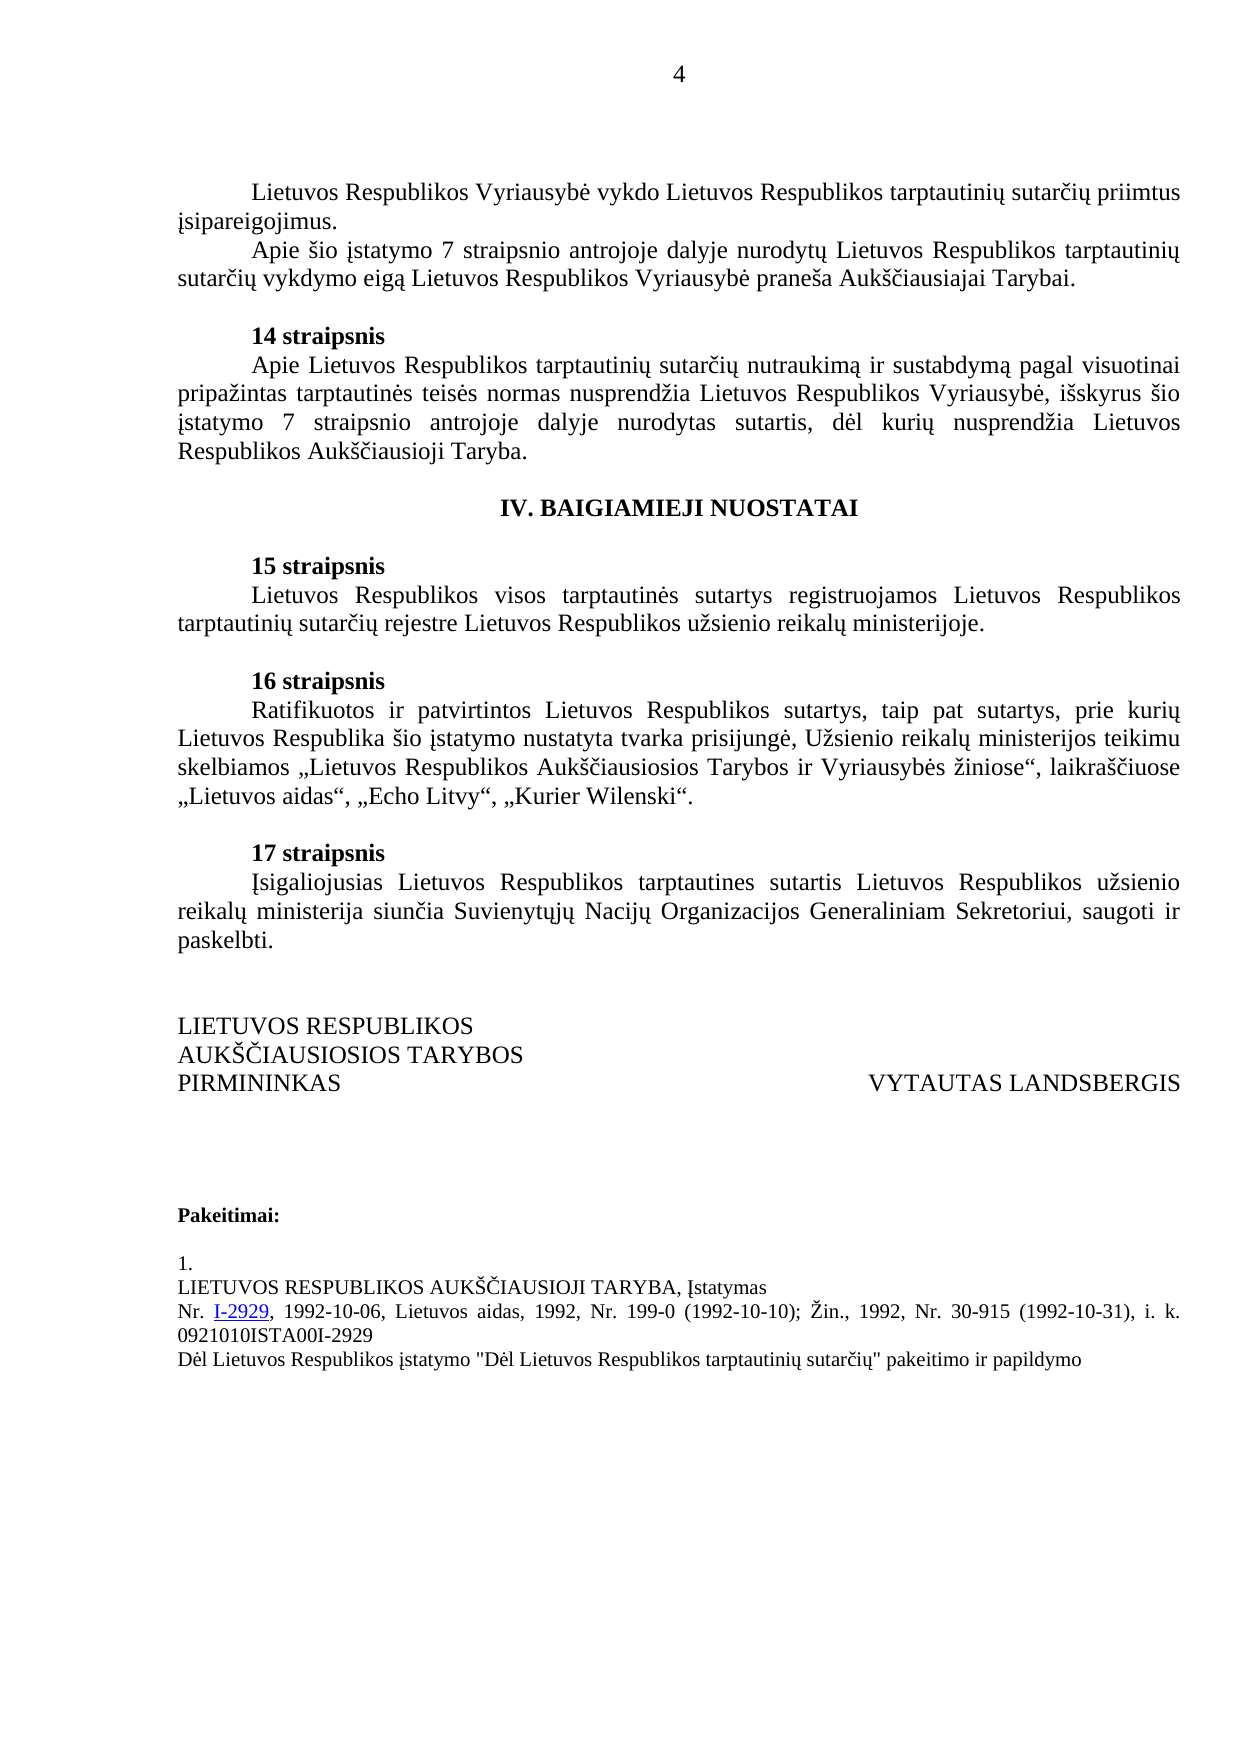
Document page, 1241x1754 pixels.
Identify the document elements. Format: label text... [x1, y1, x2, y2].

text Lietuvos Respublikos visos tarptautinės sutartys registruojamos Lietuvos Respublikos tarptautinių sutarčių rejestre Lietuvos Respublikos užsienio reikalų ministerijoje. [177, 580, 1181, 637]
text Pakeitimai: [177, 1203, 1181, 1227]
text IV. BAIGIAMIEJI NUOSTATAI [177, 493, 1181, 522]
text 16 straipsnis [177, 666, 1181, 695]
text Nr. I-2929, 1992-10-06, Lietuvos aidas, 1992, Nr. 199-0 (1992-10-10); Žin., 1992, Nr. 30-915 (1992-10-31), i. k. 0921010ISTA00I-2929 [177, 1299, 1181, 1347]
text Ratifikuotos ir patvirtintos Lietuvos Respublikos sutartys, taip pat sutartys, prie kurių Lietuvos Respublika šio įstatymo nustatyta tvarka prisijungė, Užsienio reikalų ministerijos teikimu skelbiamos „Lietuvos Respublikos Aukščiausiosios Tarybos ir Vyriausybės žiniose“, laikraščiuose „Lietuvos aidas“, „Echo Litvy“, „Kurier Wilenski“. [177, 695, 1181, 810]
text AUKŠČIAUSIOSIOS TARYBOS [177, 1040, 1181, 1068]
text 14 straipsnis [177, 321, 1181, 350]
text LIETUVOS RESPUBLIKOS AUKŠČIAUSIOJI TARYBA, Įstatymas [177, 1275, 1181, 1299]
text 1. [177, 1251, 1181, 1275]
text 15 straipsnis [177, 551, 1181, 580]
text Apie šio įstatymo 7 straipsnio antrojoje dalyje nurodytų Lietuvos Respublikos tarptautinių sutarčių vykdymo eigą Lietuvos Respublikos Vyriausybė praneša Aukščiausiajai Tarybai. [177, 235, 1181, 292]
text Įsigaliojusias Lietuvos Respublikos tarptautines sutartis Lietuvos Respublikos užsienio reikalų ministerija siunčia Suvienytųjų Nacijų Organizacijos Generaliniam Sekretoriui, saugoti ir paskelbti. [177, 867, 1181, 953]
text PIRMININKAS VYTAUTAS LANDSBERGIS [177, 1068, 1181, 1097]
text Apie Lietuvos Respublikos tarptautinių sutarčių nutraukimą ir sustabdymą pagal visuotinai pripažintas tarptautinės teisės normas nusprendžia Lietuvos Respublikos Vyriausybė, išskyrus šio įstatymo 7 straipsnio antrojoje dalyje nurodytas sutartis, dėl kurių nusprendžia Lietuvos Respublikos Aukščiausioji Taryba. [177, 350, 1181, 465]
text Lietuvos Respublikos Vyriausybė vykdo Lietuvos Respublikos tarptautinių sutarčių priimtus įsipareigojimus. [177, 177, 1181, 235]
text 17 straipsnis [177, 838, 1181, 867]
text LIETUVOS RESPUBLIKOS [177, 1011, 1181, 1040]
text Dėl Lietuvos Respublikos įstatymo "Dėl Lietuvos Respublikos tarptautinių sutarčių" pakeitimo ir papildymo [177, 1347, 1181, 1371]
